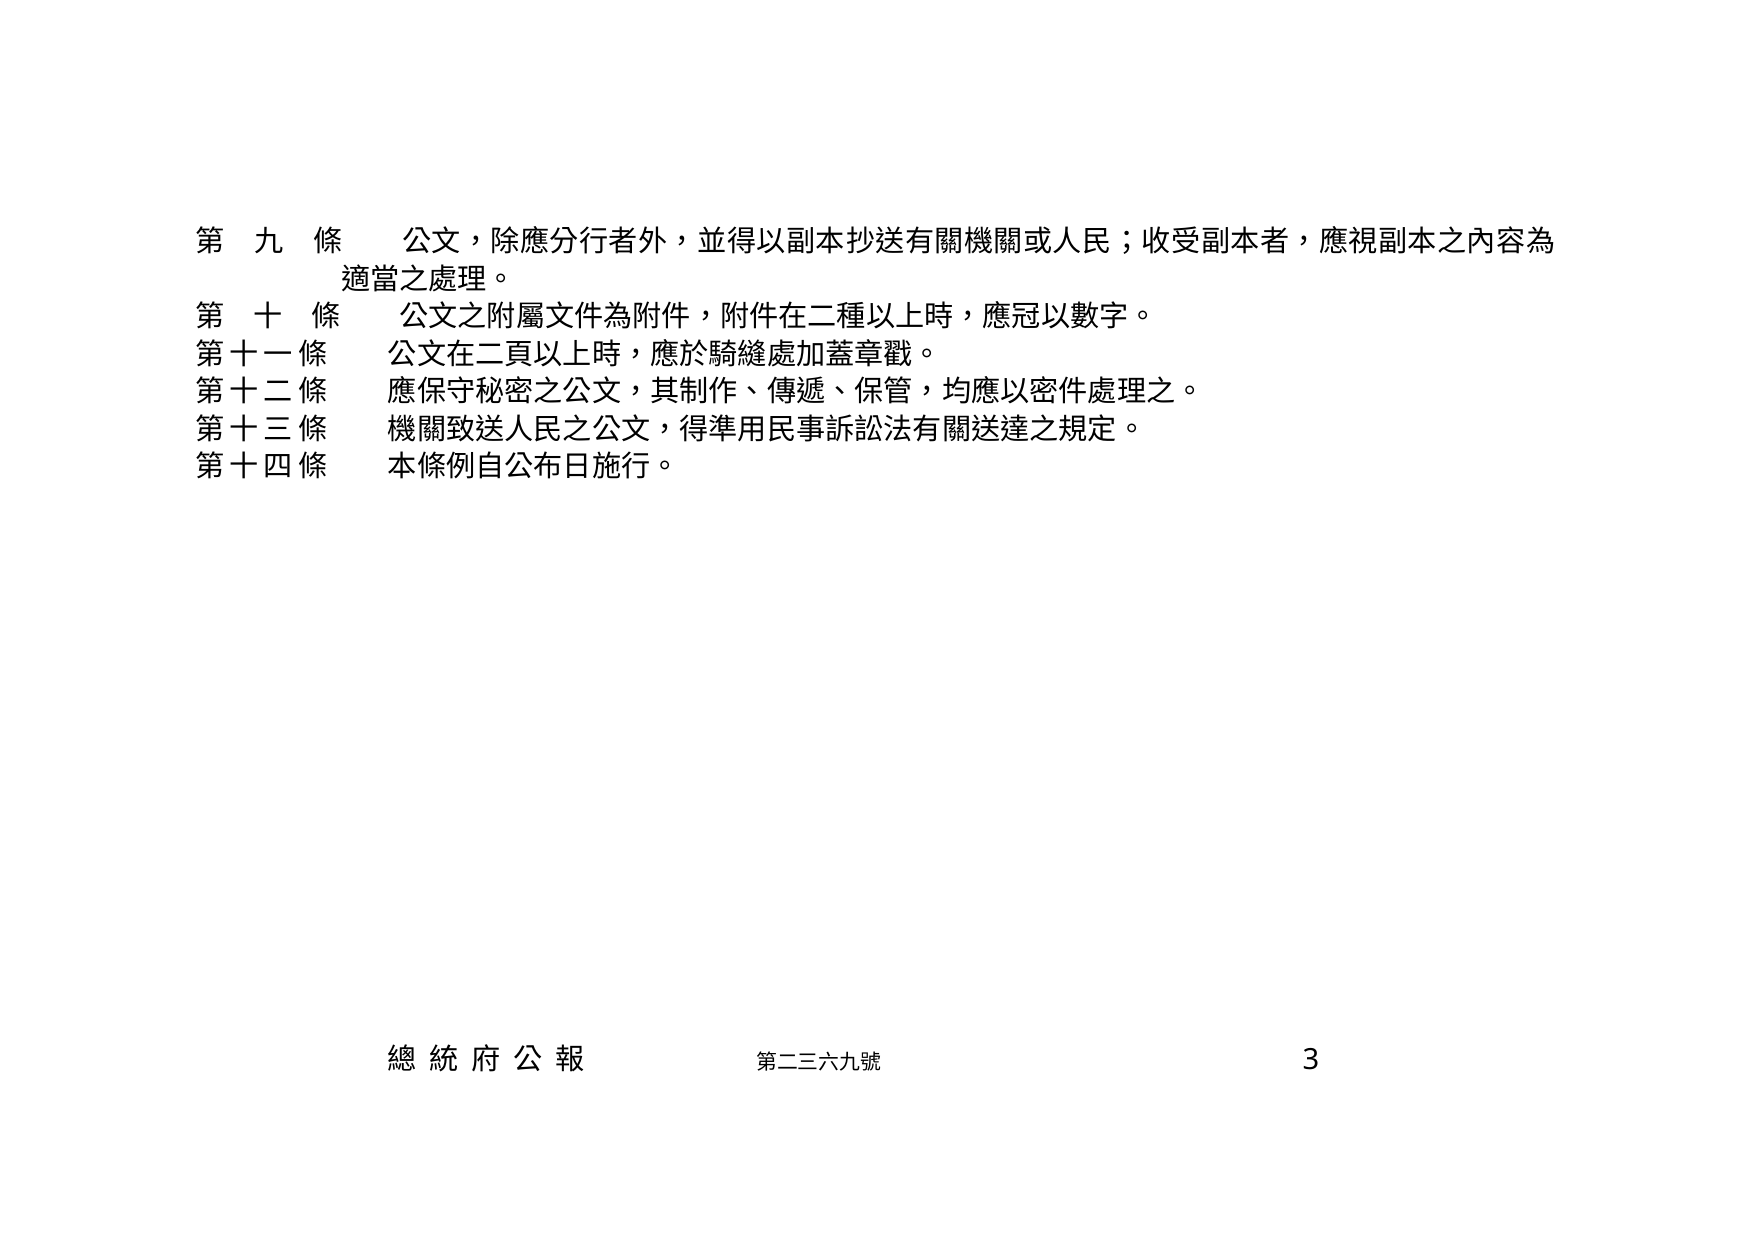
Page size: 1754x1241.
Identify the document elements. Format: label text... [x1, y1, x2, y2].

text 第十三條 機關致送人民之公文，得準用民事訴訟法有關送達之規定。 [195, 409, 1559, 447]
text 第 十 條 公文之附屬文件為附件，附件在二種以上時，應冠以數字。 [195, 297, 1559, 334]
text 第十四條 本條例自公布日施行。 [195, 447, 1559, 484]
text 第十二條 應保守秘密之公文，其制作、傳遞、保管，均應以密件處理之。 [195, 372, 1559, 409]
text 第 九 條 公文，除應分行者外，並得以副本抄送有關機關或人民；收受副本者，應視副本之內容為適當之處理。 [195, 222, 1559, 297]
text 第十一條 公文在二頁以上時，應於騎縫處加蓋章戳。 [195, 334, 1559, 372]
